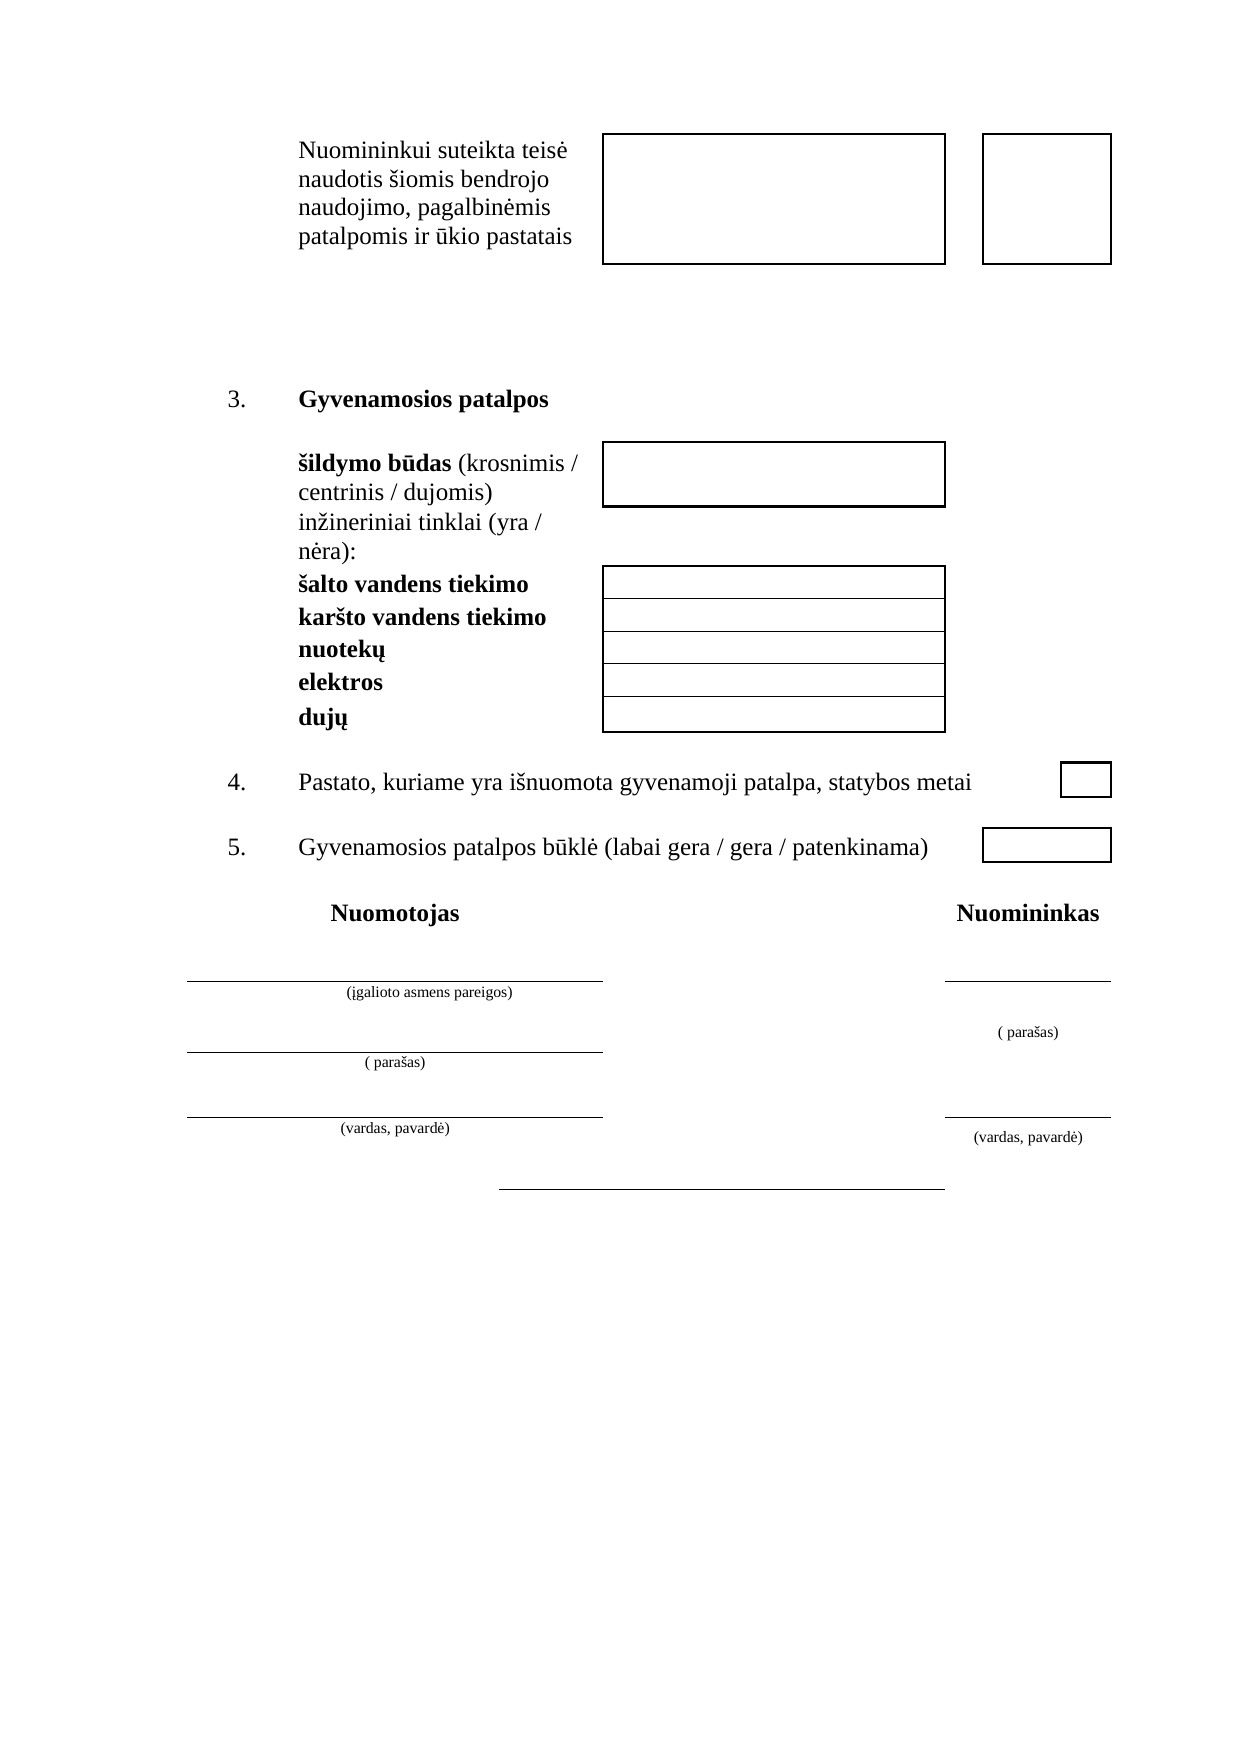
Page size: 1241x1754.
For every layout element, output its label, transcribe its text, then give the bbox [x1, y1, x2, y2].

table_cell [1061, 565, 1111, 598]
table_cell [396, 731, 499, 761]
table_cell [983, 863, 1061, 894]
table_cell [946, 663, 983, 696]
table_cell [703, 861, 945, 894]
table_cell [945, 731, 983, 761]
table_cell [983, 927, 1061, 981]
table_cell [287, 731, 396, 761]
table_cell [603, 927, 703, 981]
table_cell [187, 413, 287, 441]
table_cell [945, 380, 983, 412]
table_cell [983, 413, 1061, 441]
table_cell 4. [187, 761, 287, 796]
table_cell [1061, 1156, 1111, 1189]
table_cell 3. [187, 380, 287, 412]
table_cell [396, 413, 499, 441]
table_cell [983, 505, 1111, 565]
table_cell [603, 1156, 703, 1189]
table_cell [287, 861, 396, 894]
table_cell [1061, 798, 1111, 827]
table_cell [945, 861, 983, 894]
table_cell [703, 796, 945, 827]
table_cell elektros [287, 663, 602, 696]
table_cell [187, 263, 287, 380]
table_cell [1061, 265, 1111, 380]
table_cell [604, 599, 944, 631]
table_cell [499, 413, 603, 441]
table_cell Nuomotojas [187, 894, 603, 927]
table_cell [603, 981, 703, 1052]
table_cell [287, 263, 396, 380]
table_cell [499, 861, 603, 894]
table_cell [945, 1052, 983, 1117]
table_cell [983, 631, 1061, 663]
table_cell [396, 1189, 499, 1222]
table_cell [603, 265, 703, 380]
table_cell [396, 796, 499, 827]
table_cell [1061, 927, 1111, 981]
table_cell [604, 632, 944, 663]
table_cell Pastato, kuriame yra išnuomota gyvenamoji patalpa, statybos metai [287, 761, 1060, 796]
table_cell [703, 927, 945, 981]
table_cell [946, 133, 982, 263]
table_cell [983, 380, 1061, 412]
table_cell [1061, 696, 1111, 731]
table_cell [604, 697, 944, 731]
table_cell [945, 1189, 983, 1222]
table_cell [603, 1190, 703, 1222]
table_cell [983, 696, 1061, 731]
table_cell Nuomininkui suteikta teisė naudotis šiomis bendrojo naudojimo, pagalbinėmis patalpomis ir ūkio pastatais [287, 133, 602, 263]
table_cell [603, 1052, 703, 1117]
table_cell [603, 861, 703, 894]
table_cell [703, 981, 945, 1052]
table_cell [945, 927, 983, 981]
table_cell [703, 733, 945, 761]
table_cell [187, 631, 287, 663]
table_cell [603, 796, 703, 827]
table_cell [187, 1189, 287, 1222]
table_cell 5. [187, 827, 287, 861]
table_cell Nuomininkas [945, 894, 1111, 927]
table_cell ( parašas) [187, 1053, 603, 1117]
table_cell [604, 135, 944, 263]
table_cell [1061, 663, 1111, 696]
table_cell Gyvenamosios patalpos [287, 380, 603, 412]
table_cell [603, 733, 703, 761]
table_cell [603, 380, 945, 412]
table_cell [983, 1156, 1061, 1189]
table_cell [703, 1052, 945, 1117]
table_cell [983, 1189, 1061, 1222]
table_cell dujų [287, 696, 602, 731]
table_cell [499, 731, 603, 761]
table_cell [287, 796, 396, 827]
table_cell [187, 133, 287, 263]
table_cell [499, 796, 603, 827]
table_cell [187, 441, 287, 505]
table_cell [187, 861, 287, 894]
table_cell [983, 265, 1061, 380]
table_cell [703, 1156, 945, 1189]
table_cell [983, 441, 1111, 505]
table_cell karšto vandens tiekimo [287, 598, 602, 631]
table_cell [396, 263, 499, 380]
table_cell [945, 505, 983, 565]
table_cell [945, 413, 983, 441]
table_cell [945, 1156, 983, 1189]
table_cell [946, 565, 983, 598]
table_cell [983, 598, 1061, 631]
table_cell [946, 598, 983, 631]
table_cell [983, 565, 1061, 598]
table_cell [187, 796, 287, 827]
table_cell [187, 663, 287, 696]
table_cell [604, 567, 944, 598]
table_cell [945, 263, 983, 380]
table_cell [187, 927, 603, 981]
table_cell [603, 1117, 703, 1156]
table_cell [1061, 380, 1111, 412]
table_cell [604, 443, 944, 505]
table_cell [983, 796, 1061, 827]
table_cell [1061, 731, 1111, 761]
table_cell ( parašas) [945, 982, 1111, 1052]
table_cell [946, 696, 983, 731]
table_cell [703, 265, 945, 380]
table_cell [187, 1156, 287, 1189]
table_cell nuotekų [287, 631, 602, 663]
table_cell (įgalioto asmens pareigos) [187, 982, 603, 1052]
table_cell šalto vandens tiekimo [287, 565, 602, 598]
table_cell [1061, 1052, 1111, 1117]
table_cell [187, 696, 287, 731]
table_cell [946, 441, 983, 505]
table_cell [187, 598, 287, 631]
table_cell [187, 505, 287, 565]
table_cell [1061, 598, 1111, 631]
table_cell [703, 413, 945, 441]
table_cell [187, 731, 287, 761]
table_cell šildymo būdas (krosnimis / centrinis / dujomis) [287, 441, 602, 505]
table_cell [499, 1190, 603, 1222]
table_cell [946, 631, 983, 663]
table_cell [703, 1117, 945, 1156]
table_cell [287, 1189, 396, 1222]
table_cell (vardas, pavardė) [945, 1118, 1111, 1156]
table_cell [187, 565, 287, 598]
table_cell [983, 1052, 1061, 1117]
table_cell inžineriniai tinklai (yra / nėra): [287, 505, 603, 565]
table_cell [703, 1190, 945, 1222]
table_cell [287, 1156, 396, 1189]
table_cell [1061, 863, 1111, 894]
table_cell [396, 861, 499, 894]
table_cell [1061, 631, 1111, 663]
table_cell [287, 413, 396, 441]
table_cell [1061, 1189, 1111, 1222]
table_cell [604, 664, 944, 696]
table_cell (vardas, pavardė) [187, 1118, 603, 1156]
table_cell [396, 1156, 499, 1189]
table_cell [984, 135, 1110, 263]
table_cell [983, 731, 1061, 761]
table_cell [499, 263, 603, 380]
table_cell [945, 796, 983, 827]
table_cell [1062, 764, 1110, 796]
table_cell Gyvenamosios patalpos būklė (labai gera / gera / patenkinama) [287, 827, 982, 861]
table_cell [603, 413, 703, 441]
table_cell [983, 663, 1061, 696]
table_cell [603, 894, 703, 927]
table_cell [1061, 413, 1111, 441]
table_cell [984, 829, 1110, 861]
table_cell [499, 1156, 603, 1189]
table_cell [703, 894, 945, 927]
table_cell [603, 508, 945, 565]
